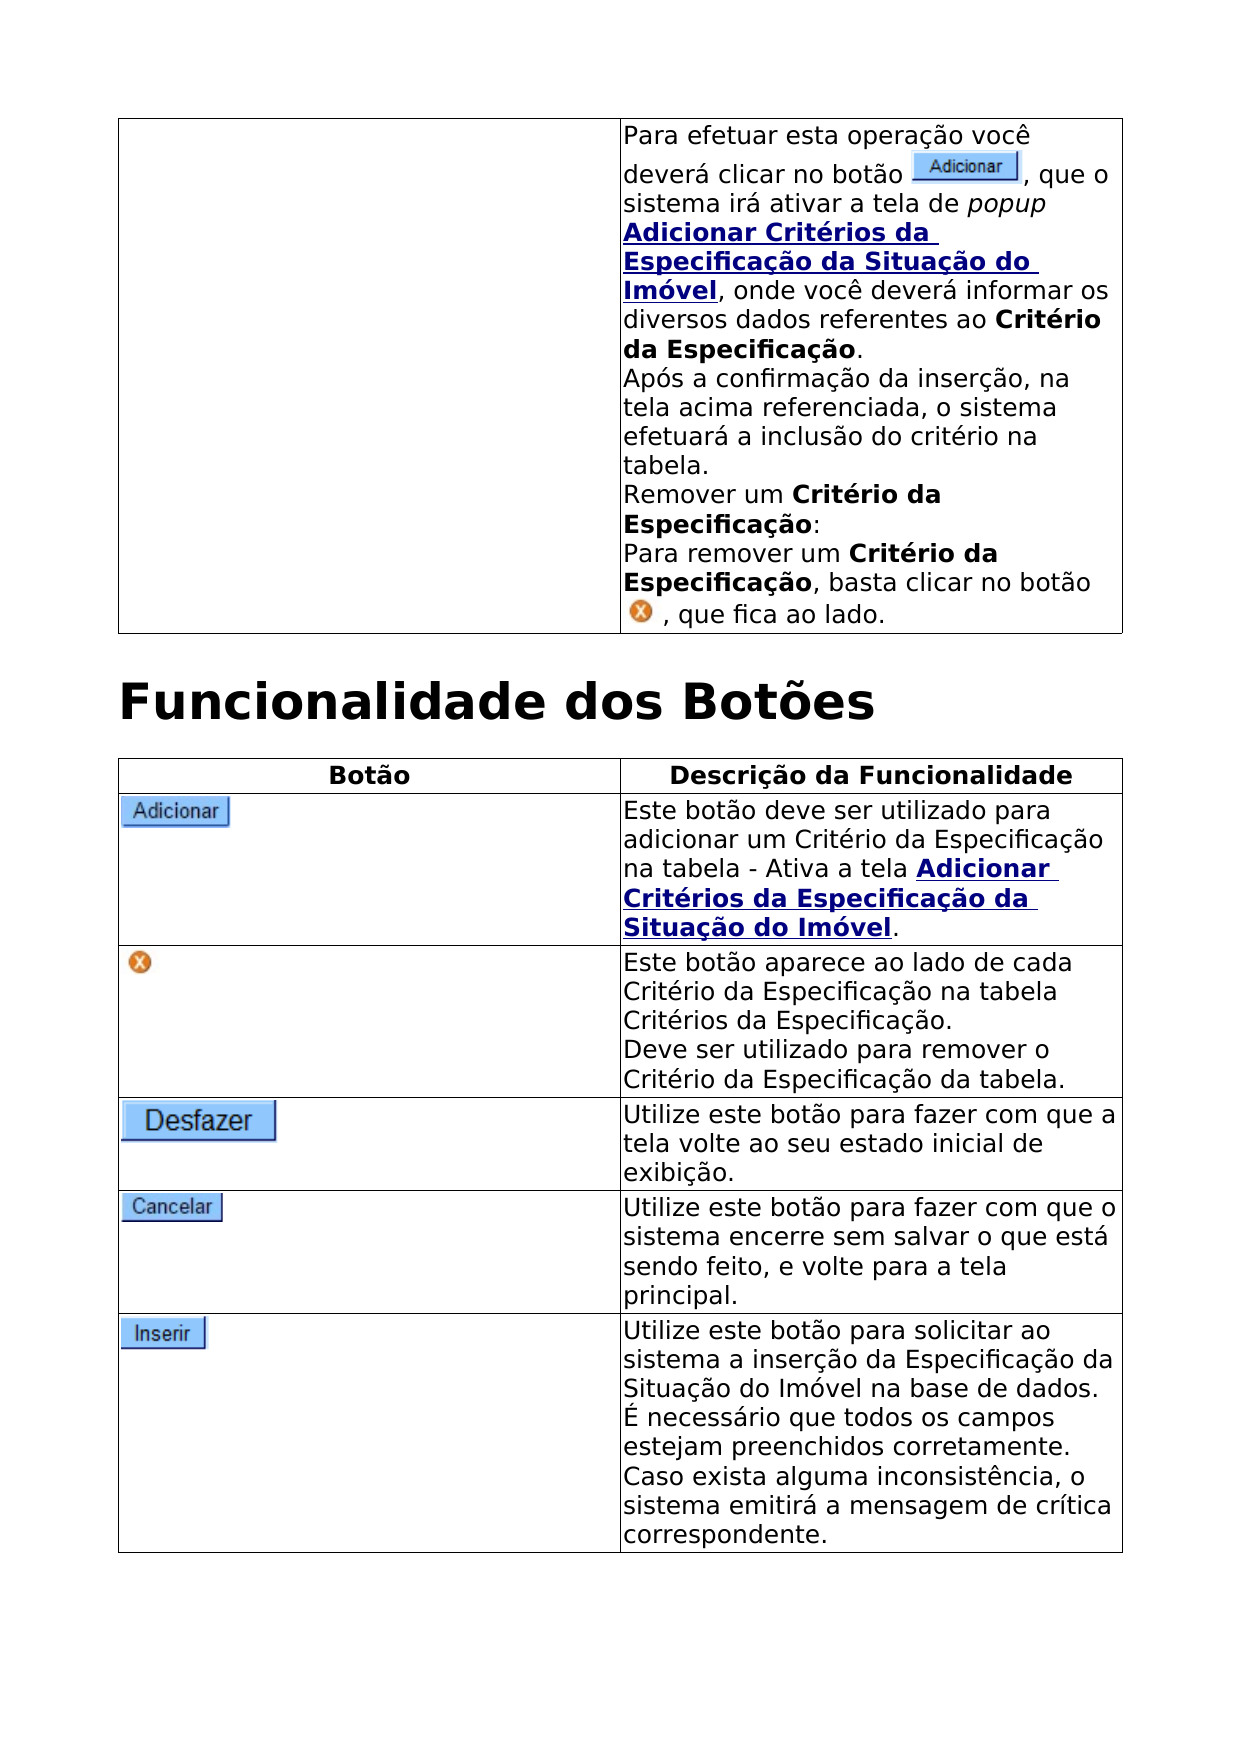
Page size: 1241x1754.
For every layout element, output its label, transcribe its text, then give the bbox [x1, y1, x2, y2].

table_cell Este botão aparece ao lado de cada Critério da Especificação na tabela Critérios da Especificação. Deve ser utilizado para remover o Critério da Especificação da tabela. [621, 946, 1122, 1097]
table_cell [119, 1098, 620, 1190]
table_cell Utilize este botão para fazer com que a tela volte ao seu estado inicial de exibição. [621, 1098, 1122, 1190]
table_cell [119, 1314, 620, 1552]
picture [121, 1316, 209, 1351]
table_cell Utilize este botão para fazer com que o sistema encerre sem salvar o que está sendo feito, e volte para a tela principal. [621, 1191, 1122, 1313]
picture [121, 1193, 223, 1222]
table_header Botão [119, 759, 620, 793]
table_cell [119, 119, 620, 633]
table_cell Utilize este botão para solicitar ao sistema a inserção da Especificação da Situação do Imóvel na base de dados. É necessário que todos os campos estejam preenchidos corretamente. Caso exista alguma inconsistência, o sistema emitirá a mensagem de crítica correspondente. [621, 1314, 1122, 1552]
table_cell Este botão deve ser utilizado para adicionar um Critério da Especificação na tabela - Ativa a tela Adicionar Critérios da Especificação da Situação do Imóvel. [621, 794, 1122, 945]
picture [121, 796, 231, 828]
picture [911, 150, 1023, 184]
table_cell [119, 794, 620, 945]
table_header Descrição da Funcionalidade [621, 759, 1122, 793]
picture [622, 597, 662, 624]
picture [121, 1100, 278, 1143]
table_cell [119, 946, 620, 1097]
table_cell [119, 1191, 620, 1313]
subtitle Funcionalidade dos Botões [118, 673, 1122, 731]
picture [121, 948, 160, 975]
table_cell Para efetuar esta operação você deverá clicar no botão , que o sistema irá ativar a tela de popup Adicionar Critérios da Especificação da Situação do Imóvel, onde você deverá informar os diversos dados referentes ao Critério da Especificação. Após a confirmação da inserção, na tela acima referenciada, o sistema efetuará a inclusão do critério na tabela. Remover um Critério da Especificação: Para remover um Critério da Especificação, basta clicar no botão , que fica ao lado. [621, 119, 1122, 633]
